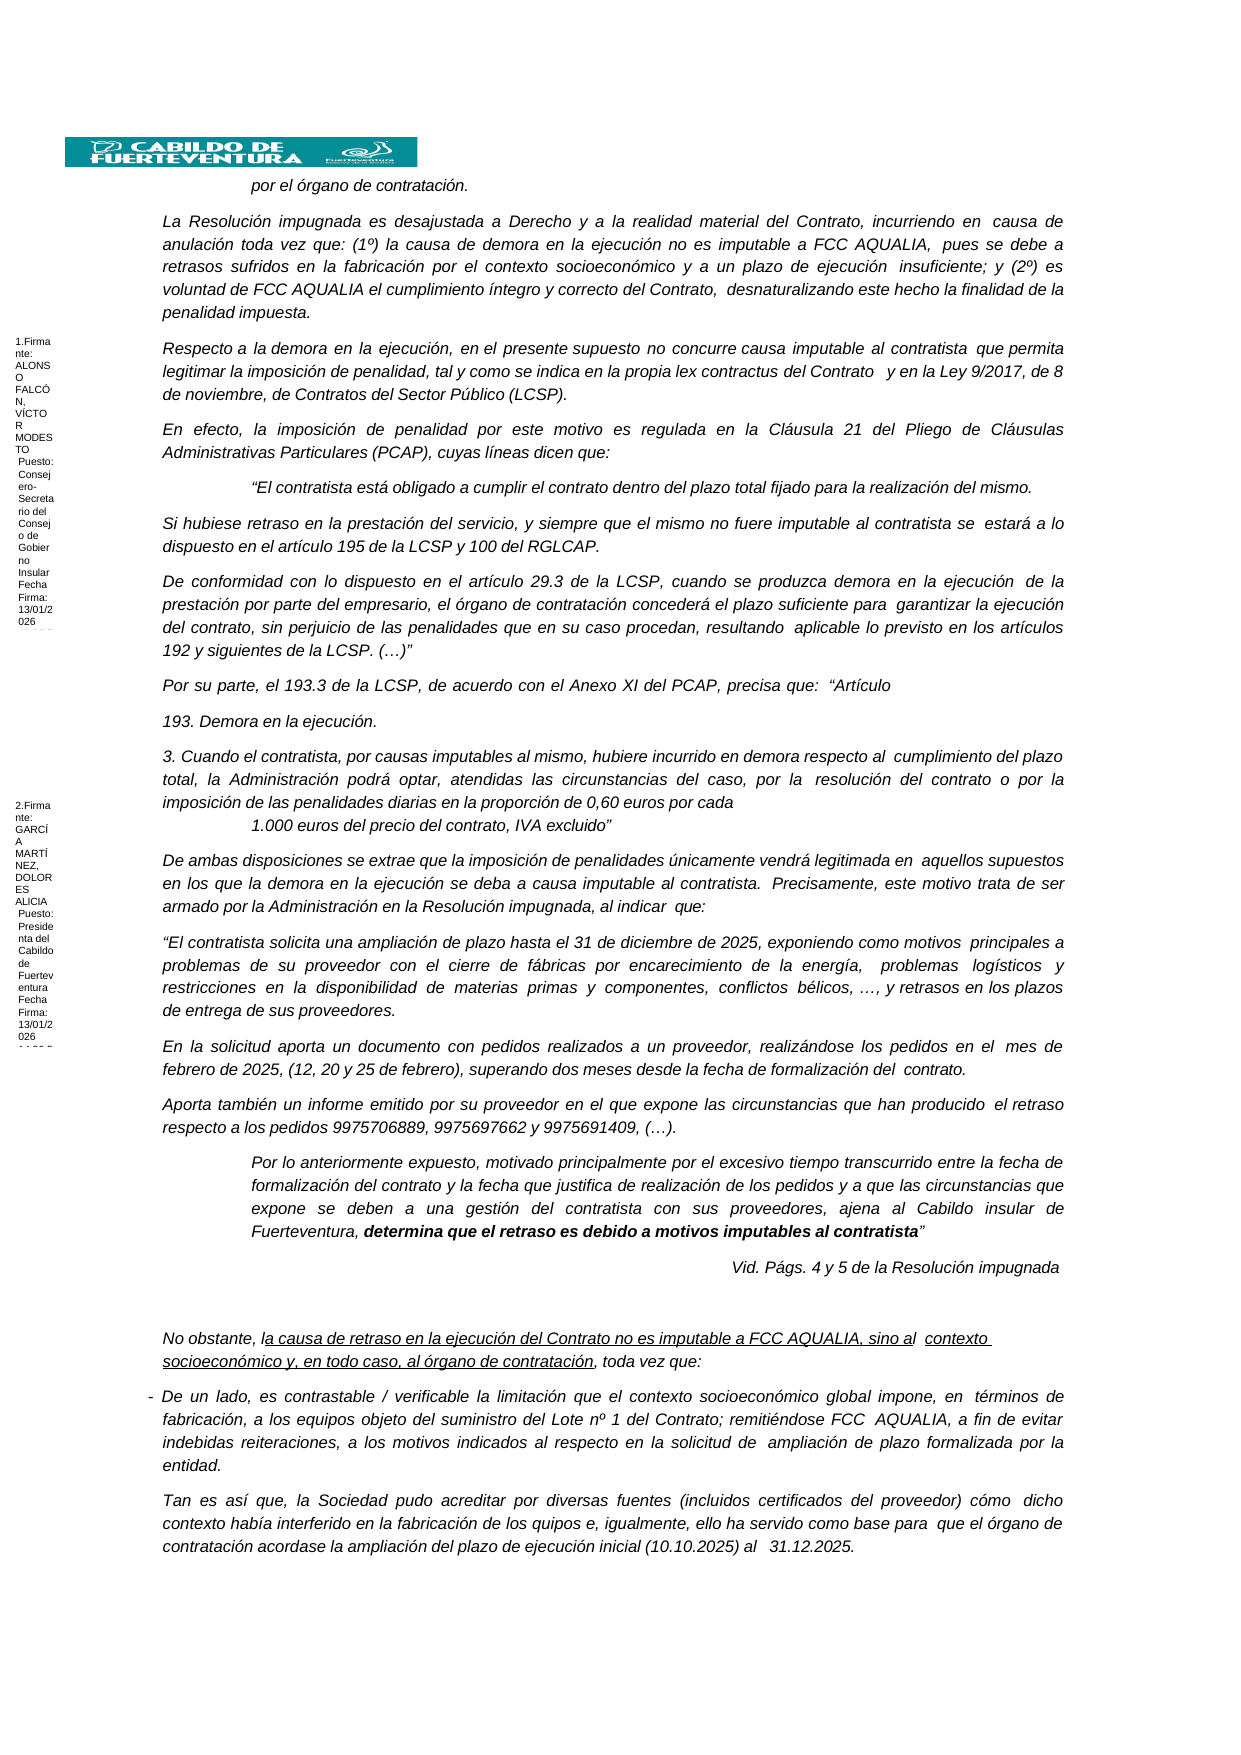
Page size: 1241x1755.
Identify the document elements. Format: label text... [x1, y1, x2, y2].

text En la solicitud aporta un documento con pedidos realizados a un proveedor, realizándose los pedidos en el mes de febrero de 2025, (12, 20 y 25 de febrero), superando dos meses desde la fecha de formalización del contrato. [162, 1037, 1064, 1079]
text 2.Firmante: GARCÍA MARTÍNEZ, DOLORES ALICIA [15, 800, 54, 908]
text Vid. Págs. 4 y 5 de la Resolución impugnada [731, 1257, 1078, 1277]
text De ambas disposiciones se extrae que la imposición de penalidades únicamente vendrá legitimada en aquellos supuestos en los que la demora en la ejecución se deba a causa imputable al contratista. Precisamente, este motivo trata de ser armado por la Administración en la Resolución impugnada, al indicar que: [162, 851, 1064, 916]
picture [364, 1704, 984, 1725]
text Por su parte, el 193.3 de la LCSP, de acuerdo con el Anexo XI del PCAP, precisa que: “Artículo 193. Demora en la ejecución. [162, 676, 891, 731]
text De conformidad con lo dispuesto en el artículo 29.3 de la LCSP, cuando se produzca demora en la ejecución de la prestación por parte del empresario, el órgano de contratación concederá el plazo suficiente para garantizar la ejecución del contrato, sin perjuicio de las penalidades que en su caso procedan, resultando aplicable lo previsto en los artículos 192 y siguientes de la LCSP. (…)” [162, 572, 1064, 660]
text No obstante, la causa de retraso en la ejecución del Contrato no es imputable a FCC AQUALIA, sino al contexto socioeconómico y, en todo caso, al órgano de contratación, toda vez que: [162, 1328, 1064, 1371]
list De un lado, es contrastable / verificable la limitación que el contexto socioeconómico global impone, en términos de fabricación, a los equipos objeto del suministro del Lote nº 1 del Contrato; remitiéndose FCC AQUALIA, a fin de evitar indebidas reiteraciones, a los motivos indicados al respecto en la solicitud de ampliación de plazo formalizada por la entidad. [148, 1387, 1064, 1475]
text Por lo anteriormente expuesto, motivado principalmente por el excesivo tiempo transcurrido entre la fecha de formalización del contrato y la fecha que justifica de realización de los pedidos y a que las circunstancias que expone se deben a una gestión del contratista con sus proveedores, ajena al Cabildo insular de Fuerteventura, determina que el retraso es debido a motivos imputables al contratista” [251, 1153, 1064, 1241]
picture [65, 137, 418, 167]
text [13, 333, 54, 629]
text “El contratista solicita una ampliación de plazo hasta el 31 de diciembre de 2025, exponiendo como motivos principales a problemas de su proveedor con el cierre de fábricas por encarecimiento de la energía, problemas logísticos y restricciones en la disponibilidad de materias primas y componentes, conflictos bélicos, …, y retrasos en los plazos de entrega de sus proveedores. [162, 932, 1064, 1020]
text “El contratista está obligado a cumplir el contrato dentro del plazo total fijado para la realización del mismo. [251, 478, 1078, 497]
text Puesto: Presidenta del Cabildo de Fuerteventura Fecha Firma: 13/01/2026 14:30:56 [18, 908, 54, 1046]
text [13, 798, 54, 1046]
text por el órgano de contratación. [251, 176, 1078, 195]
text Respecto a la demora en la ejecución, en el presente supuesto no concurre causa imputable al contratista que permita legitimar la imposición de penalidad, tal y como se indica en la propia lex contractus del Contrato y en la Ley 9/2017, de 8 de noviembre, de Contratos del Sector Público (LCSP). [162, 338, 1064, 403]
text En efecto, la imposición de penalidad por este motivo es regulada en la Cláusula 21 del Pliego de Cláusulas Administrativas Particulares (PCAP), cuyas líneas dicen que: [162, 420, 1064, 462]
text Aporta también un informe emitido por su proveedor en el que expone las circunstancias que han producido el retraso respecto a los pedidos 9975706889, 9975697662 y 9975691409, (…). [162, 1095, 1064, 1137]
text 1.000 euros del precio del contrato, IVA excluido” [251, 816, 1078, 835]
text Tan es así que, la Sociedad pudo acreditar por diversas fuentes (incluidos certificados del proveedor) cómo dicho contexto había interferido en la fabricación de los quipos e, igualmente, ello ha servido como base para que el órgano de contratación acordase la ampliación del plazo de ejecución inicial (10.10.2025) al 31.12.2025. [162, 1491, 1064, 1556]
text 3. Cuando el contratista, por causas imputables al mismo, hubiere incurrido en demora respecto al cumplimiento del plazo total, la Administración podrá optar, atendidas las circunstancias del caso, por la resolución del contrato o por la imposición de las penalidades diarias en la proporción de 0,60 euros por cada [162, 747, 1064, 812]
text 1.Firmante: ALONSO FALCÓN, VÍCTOR MODESTO [15, 336, 54, 455]
text Puesto: Consejero-Secretario del Consejo de Gobierno Insular Fecha Firma: 13/01/2026 10:06:56 [18, 456, 54, 629]
text Si hubiese retraso en la prestación del servicio, y siempre que el mismo no fuere imputable al contratista se estará a lo dispuesto en el artículo 195 de la LCSP y 100 del RGLCAP. [162, 513, 1064, 556]
text La Resolución impugnada es desajustada a Derecho y a la realidad material del Contrato, incurriendo en causa de anulación toda vez que: (1º) la causa de demora en la ejecución no es imputable a FCC AQUALIA, pues se debe a retrasos sufridos en la fabricación por el contexto socioeconómico y a un plazo de ejecución insuficiente; y (2º) es voluntad de FCC AQUALIA el cumplimiento íntegro y correcto del Contrato, desnaturalizando este hecho la finalidad de la penalidad impuesta. [162, 211, 1064, 322]
